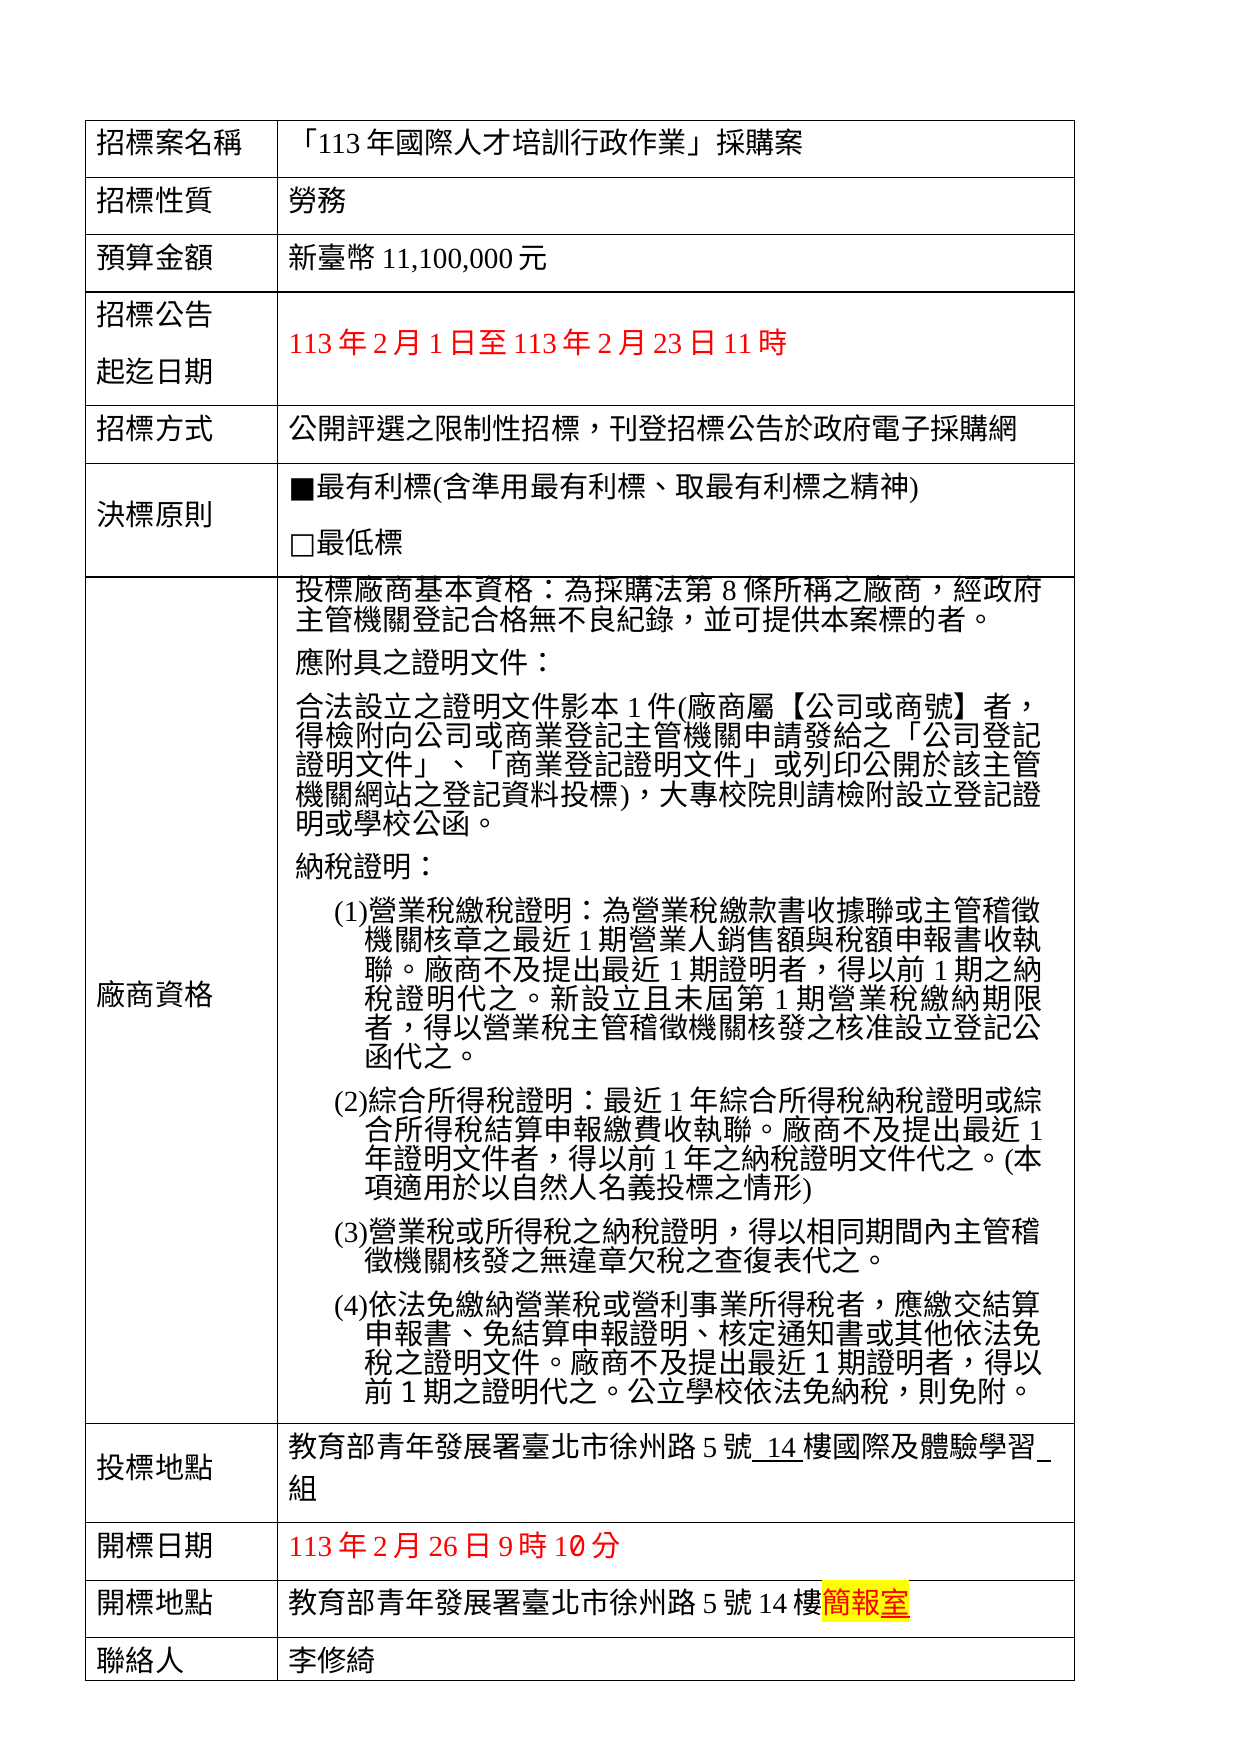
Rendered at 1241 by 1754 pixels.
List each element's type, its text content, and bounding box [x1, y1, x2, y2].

table_cell 招標公告 起迄日期 [86, 293, 277, 405]
table_cell 投標地點 [86, 1424, 277, 1522]
table_cell 113年2月26日9時10分 [278, 1523, 1074, 1579]
table_cell ■最有利標(含準用最有利標、取最有利標之精神) □最低標 [278, 464, 1074, 576]
table_cell 招標方式 [86, 406, 277, 463]
table_cell 李修綺 [278, 1638, 1074, 1679]
table_cell 聯絡人 [86, 1638, 277, 1679]
table_cell 開標地點 [86, 1581, 277, 1637]
table_header 招標案名稱 [86, 121, 277, 177]
table_cell 教育部青年發展署臺北市徐州路5號 14 樓國際及體驗學習 組 [278, 1424, 1074, 1522]
table_cell 開標日期 [86, 1523, 277, 1579]
table_header 「113年國際人才培訓行政作業」採購案 [278, 121, 1074, 177]
table_cell 勞務 [278, 178, 1074, 234]
table_cell 決標原則 [86, 464, 277, 576]
table_cell 預算金額 [86, 235, 277, 291]
table_cell 投標廠商基本資格：為採購法第8條所稱之廠商，經政府主管機關登記合格無不良紀錄，並可提供本案標的者。 應附具之證明文件： 合法設立之證明文件影本1件(廠商屬【公司或商號】者，得檢附向公司或商業登記主管機關申請發給之「公司登記證明文件」、「商業登記證明文件」或列印公開於該主管機關網站之登記資料投標)，大專校院則請檢附設立登記證明或學校公函。 納稅證明： (1)營業稅繳稅證明：為營業稅繳款書收據聯或主管稽徵機關核章之最近1期營業人銷售額與稅額申報書收執聯。廠商不及提出最近1期證明者，得以前1期之納稅證明代之。新設立且未屆第1期營業稅繳納期限者，得以營業稅主管稽徵機關核發之核准設立登記公函代之。 (2)綜合所得稅證明：最近1年綜合所得稅納稅證明或綜合所得稅結算申報繳費收執聯。廠商不及提出最近1年證明文件者，得以前1年之納稅證明文件代之。(本項適用於以自然人名義投標之情形) (3)營業稅或所得稅之納稅證明，得以相同期間內主管稽徵機關核發之無違章欠稅之查復表代之。 (4)依法免繳納營業稅或營利事業所得稅者，應繳交結算申報書、免結算申報證明、核定通知書或其他依法免稅之證明文件。廠商不及提出最近1期證明者，得以前1期之證明代之。公立學校依法免納稅，則免附。 [278, 578, 1074, 1423]
table_cell 廠商資格 [86, 578, 277, 1423]
table_cell 113年2月1日至113年2月23日11時 [278, 293, 1074, 405]
table_cell 教育部青年發展署臺北市徐州路5號14樓簡報室 [278, 1581, 1074, 1637]
table_cell 新臺幣11,100,000元 [278, 235, 1074, 291]
table_cell 公開評選之限制性招標，刊登招標公告於政府電子採購網 [278, 406, 1074, 463]
table_cell 招標性質 [86, 178, 277, 234]
